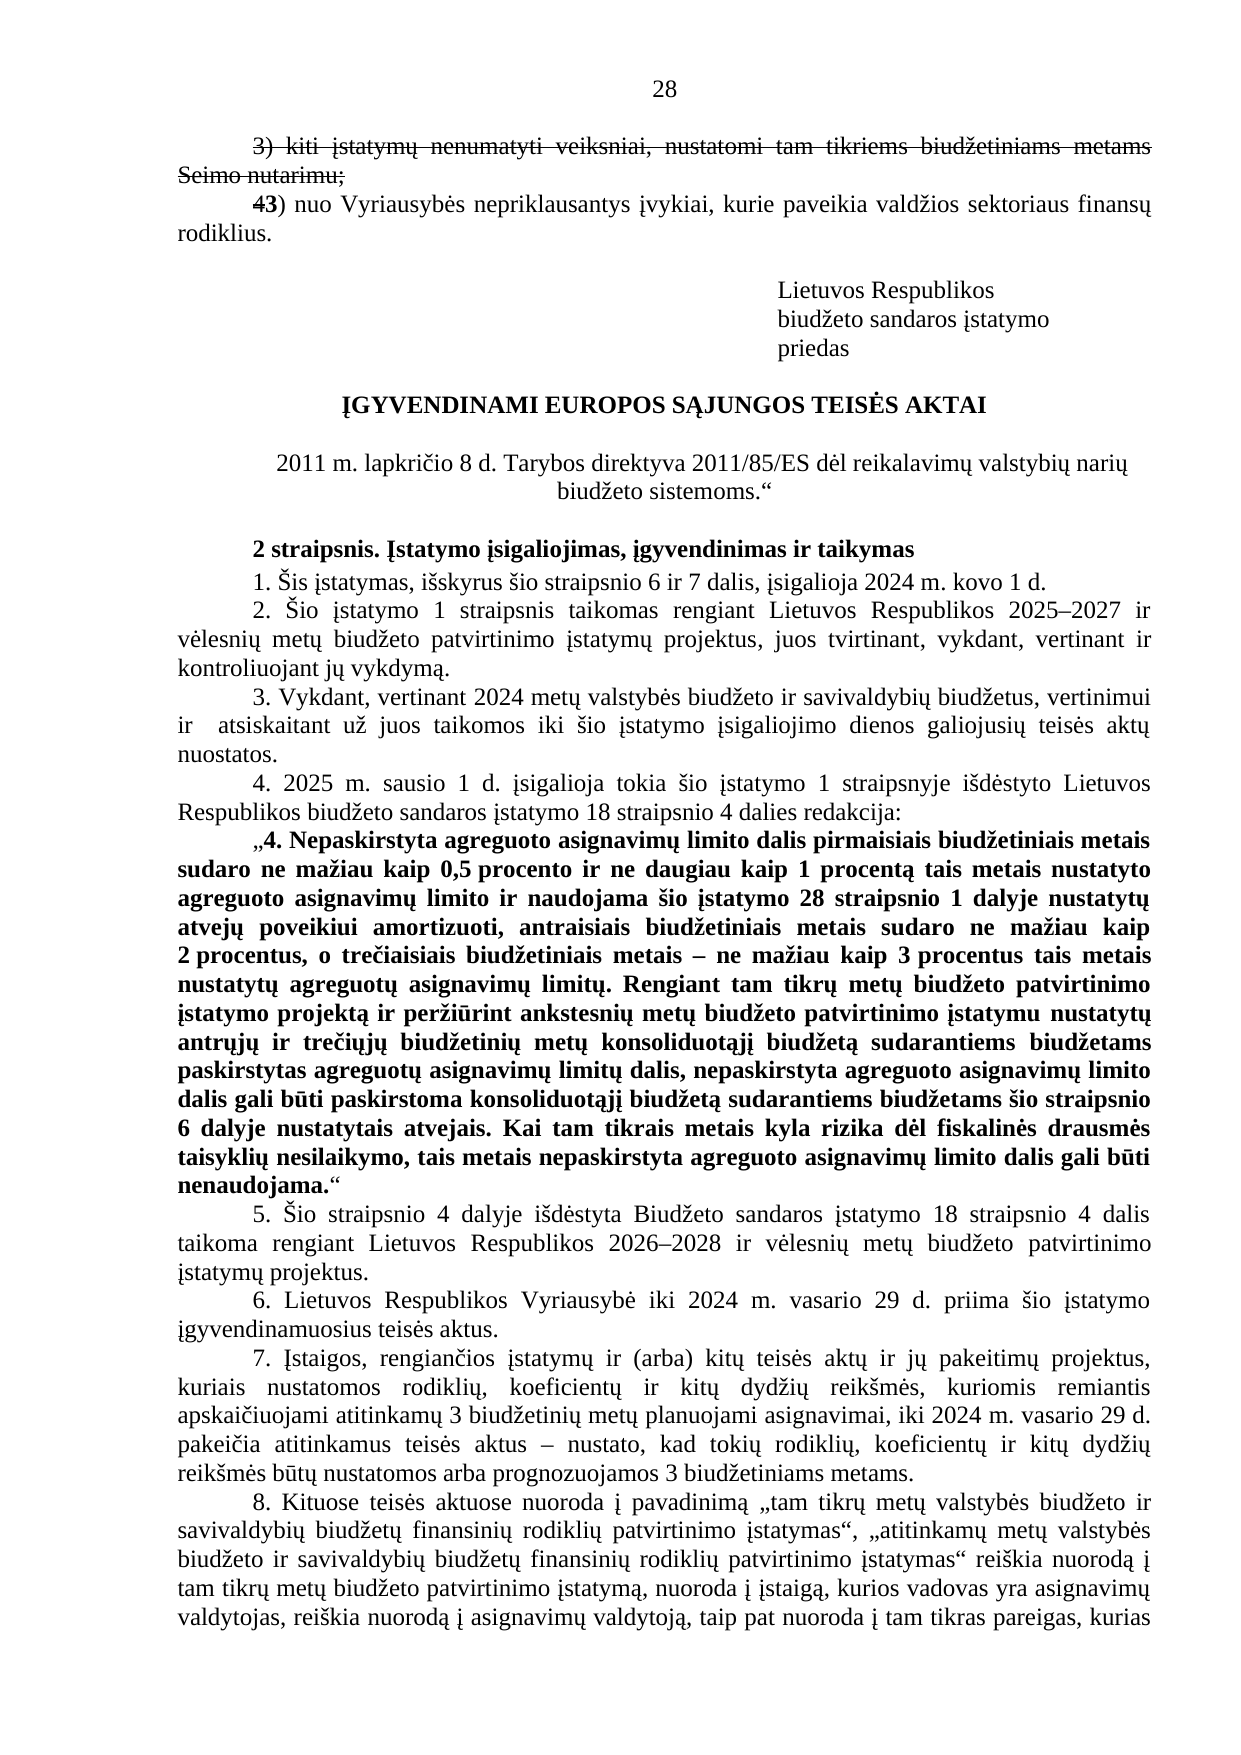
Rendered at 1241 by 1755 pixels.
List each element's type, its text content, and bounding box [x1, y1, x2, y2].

text 4. 2025 m. sausio 1 d. įsigalioja tokia šio įstatymo 1 straipsnyje išdėstyto Lietuvos Respublikos biudžeto sandaros įstatymo 18 straipsnio 4 dalies redakcija: [177, 768, 1152, 826]
text priedas [177, 333, 1152, 361]
text 7. Įstaigos, rengiančios įstatymų ir (arba) kitų teisės aktų ir jų pakeitimų projektus, kuriais nustatomos rodiklių, koeficientų ir kitų dydžių reikšmės, kuriomis remiantis apskaičiuojami atitinkamų 3 biudžetinių metų planuojami asignavimai, iki 2024 m. vasario 29 d. pakeičia atitinkamus teisės aktus – nustato, kad tokių rodiklių, koeficientų ir kitų dydžių reikšmės būtų nustatomos arba prognozuojamos 3 biudžetiniams metams. [177, 1343, 1152, 1487]
text 5. Šio straipsnio 4 dalyje išdėstyta Biudžeto sandaros įstatymo 18 straipsnio 4 dalis taikoma rengiant Lietuvos Respublikos 2026–2028 ir vėlesnių metų biudžeto patvirtinimo įstatymų projektus. [177, 1199, 1152, 1286]
text 2011 m. lapkričio 8 d. Tarybos direktyva 2011/85/ES dėl reikalavimų valstybių narių biudžeto sistemoms.“ [177, 448, 1152, 505]
text 1. Šis įstatymas, išskyrus šio straipsnio 6 ir 7 dalis, įsigalioja 2024 m. kovo 1 d. [177, 567, 1152, 596]
text 2. Šio įstatymo 1 straipsnis taikomas rengiant Lietuvos Respublikos 2025–2027 ir vėlesnių metų biudžeto patvirtinimo įstatymų projektus, juos tvirtinant, vykdant, vertinant ir kontroliuojant jų vykdymą. [177, 596, 1152, 682]
text 3. Vykdant, vertinant 2024 metų valstybės biudžeto ir savivaldybių biudžetus, vertinimui ir atsiskaitant už juos taikomos iki šio įstatymo įsigaliojimo dienos galiojusių teisės aktų nuostatos. [177, 682, 1152, 768]
text Lietuvos Respublikos [177, 275, 1152, 304]
text 6. Lietuvos Respublikos Vyriausybė iki 2024 m. vasario 29 d. priima šio įstatymo įgyvendinamuosius teisės aktus. [177, 1286, 1152, 1343]
text 8. Kituose teisės aktuose nuoroda į pavadinimą „tam tikrų metų valstybės biudžeto ir savivaldybių biudžetų finansinių rodiklių patvirtinimo įstatymas“, „atitinkamų metų valstybės biudžeto ir savivaldybių biudžetų finansinių rodiklių patvirtinimo įstatymas“ reiškia nuorodą į tam tikrų metų biudžeto patvirtinimo įstatymą, nuoroda į įstaigą, kurios vadovas yra asignavimų valdytojas, reiškia nuorodą į asignavimų valdytoją, taip pat nuoroda į tam tikras pareigas, kurias [177, 1487, 1152, 1631]
text 43) nuo Vyriausybės nepriklausantys įvykiai, kurie paveikia valdžios sektoriaus finansų rodiklius. [177, 189, 1152, 246]
text ĮGYVENDINAMI EUROPOS SĄJUNGOS TEISĖS AKTAI [177, 390, 1152, 419]
text „4. Nepaskirstyta agreguoto asignavimų limito dalis pirmaisiais biudžetiniais metais sudaro ne mažiau kaip 0,5 procento ir ne daugiau kaip 1 procentą tais metais nustatyto agreguoto asignavimų limito ir naudojama šio įstatymo 28 straipsnio 1 dalyje nustatytų atvejų poveikiui amortizuoti, antraisiais biudžetiniais metais sudaro ne mažiau kaip 2 procentus, o trečiaisiais biudžetiniais metais – ne mažiau kaip 3 procentus tais metais nustatytų agreguotų asignavimų limitų. Rengiant tam tikrų metų biudžeto patvirtinimo įstatymo projektą ir peržiūrint ankstesnių metų biudžeto patvirtinimo įstatymu nustatytų antrųjų ir trečiųjų biudžetinių metų konsoliduotąjį biudžetą sudarantiems biudžetams paskirstytas agreguotų asignavimų limitų dalis, nepaskirstyta agreguoto asignavimų limito dalis gali būti paskirstoma konsoliduotąjį biudžetą sudarantiems biudžetams šio straipsnio 6 dalyje nustatytais atvejais. Kai tam tikrais metais kyla rizika dėl fiskalinės drausmės taisyklių nesilaikymo, tais metais nepaskirstyta agreguoto asignavimų limito dalis gali būti nenaudojama.“ [177, 826, 1152, 1199]
text biudžeto sandaros įstatymo [177, 304, 1152, 333]
text 3) kiti įstatymų nenumatyti veiksniai, nustatomi tam tikriems biudžetiniams metams Seimo nutarimu; [177, 131, 1152, 189]
text 2 straipsnis. Įstatymo įsigaliojimas, įgyvendinimas ir taikymas [177, 534, 1152, 563]
